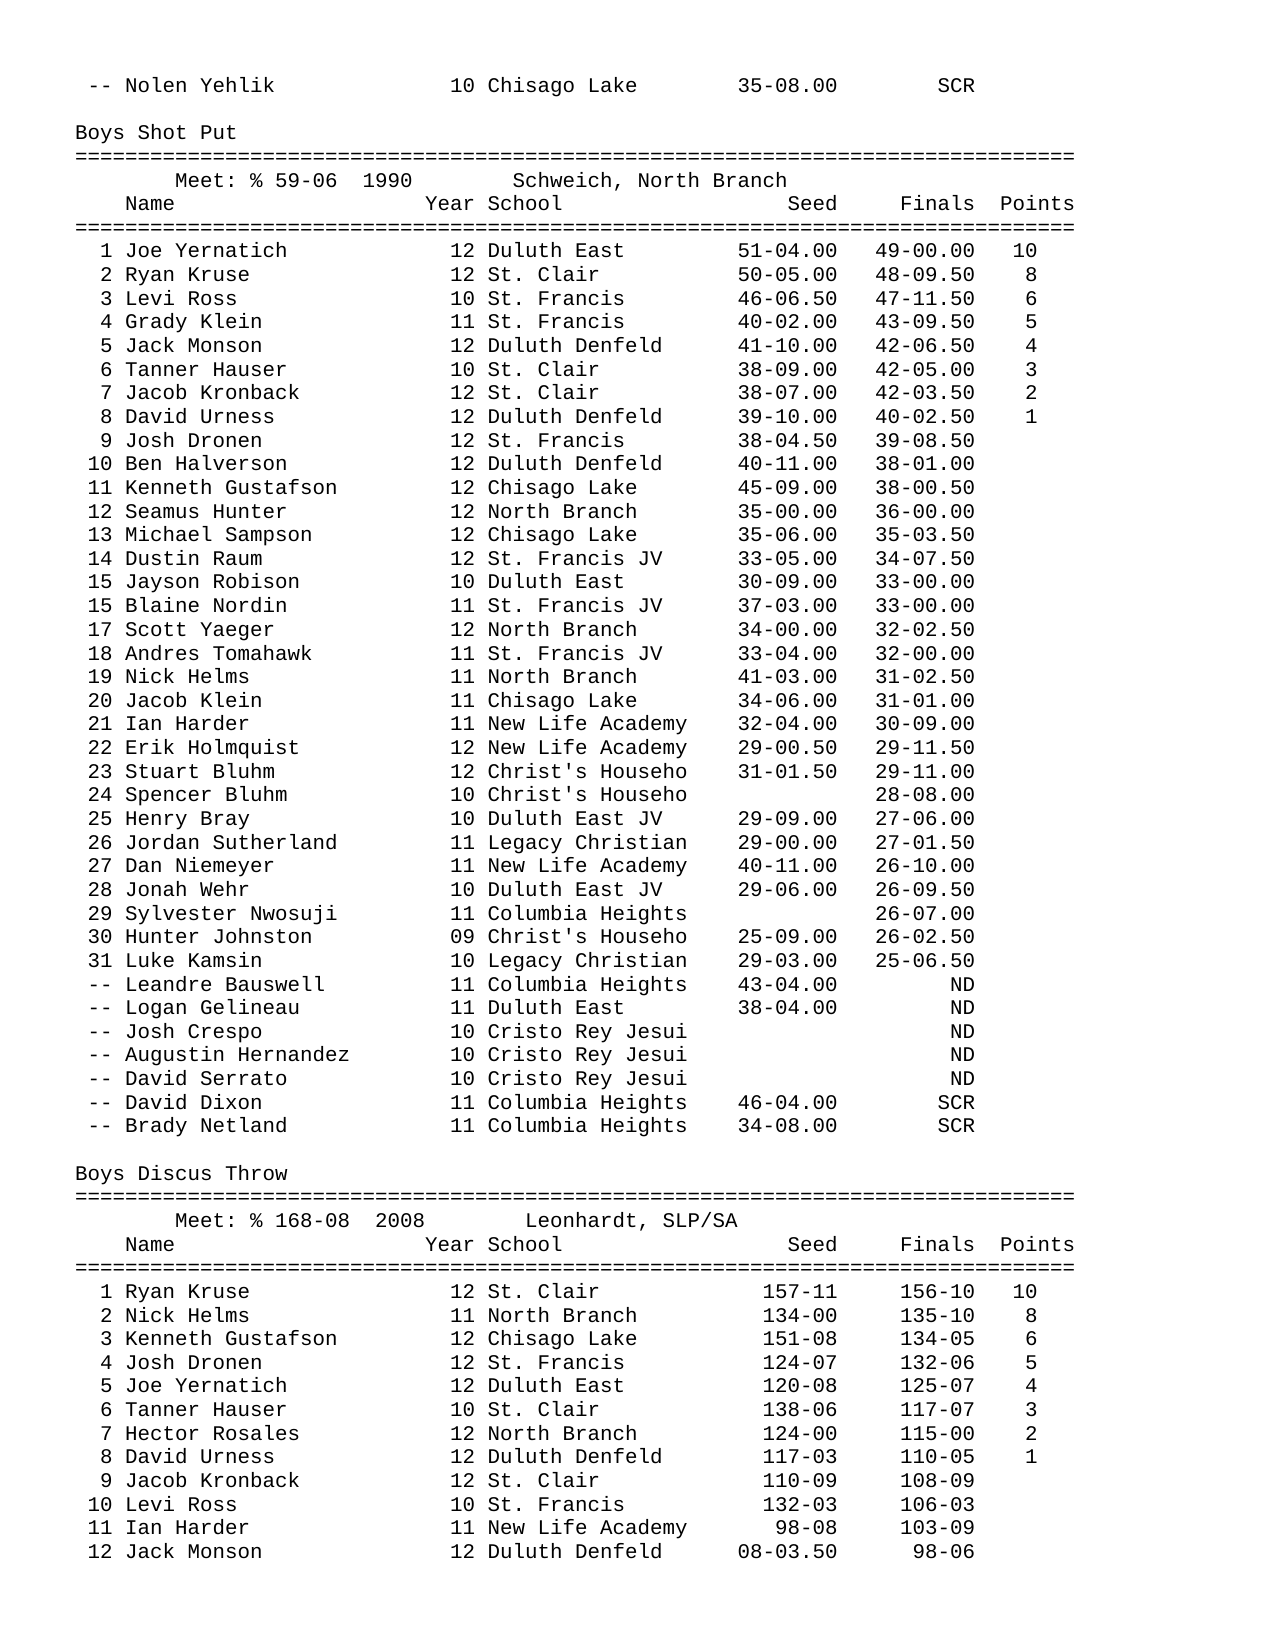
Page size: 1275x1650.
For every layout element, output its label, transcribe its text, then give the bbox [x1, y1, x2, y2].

text 2 Nick Helms 11 North Branch 134-00 135-10 8 [75, 1304, 1200, 1328]
text 13 Michael Sampson 12 Chisago Lake 35-06.00 35-03.50 [75, 524, 1200, 548]
text Meet: % 168-08 2008 Leonhardt, SLP/SA [75, 1210, 1200, 1234]
text 4 Josh Dronen 12 St. Francis 124-07 132-06 5 [75, 1352, 1200, 1376]
text 12 Jack Monson 12 Duluth Denfeld 08-03.50 98-06 [75, 1541, 1200, 1565]
text 20 Jacob Klein 11 Chisago Lake 34-06.00 31-01.00 [75, 690, 1200, 713]
text 18 Andres Tomahawk 11 St. Francis JV 33-04.00 32-00.00 [75, 642, 1200, 666]
text -- Leandre Bauswell 11 Columbia Heights 43-04.00 ND [75, 973, 1200, 997]
text Meet: % 59-06 1990 Schweich, North Branch [75, 169, 1200, 193]
text 14 Dustin Raum 12 St. Francis JV 33-05.00 34-07.50 [75, 548, 1200, 572]
text 29 Sylvester Nwosuji 11 Columbia Heights 26-07.00 [75, 903, 1200, 926]
text -- Nolen Yehlik 10 Chisago Lake 35-08.00 SCR [75, 75, 1200, 99]
text 6 Tanner Hauser 10 St. Clair 138-06 117-07 3 [75, 1399, 1200, 1423]
text 22 Erik Holmquist 12 New Life Academy 29-00.50 29-11.50 [75, 737, 1200, 761]
text 10 Ben Halverson 12 Duluth Denfeld 40-11.00 38-01.00 [75, 453, 1200, 477]
text 8 David Urness 12 Duluth Denfeld 117-03 110-05 1 [75, 1446, 1200, 1470]
text Boys Discus Throw [75, 1163, 1200, 1186]
text 9 Jacob Kronback 12 St. Clair 110-09 108-09 [75, 1470, 1200, 1494]
text 15 Blaine Nordin 11 St. Francis JV 37-03.00 33-00.00 [75, 595, 1200, 619]
text 8 David Urness 12 Duluth Denfeld 39-10.00 40-02.50 1 [75, 406, 1200, 430]
text 19 Nick Helms 11 North Branch 41-03.00 31-02.50 [75, 666, 1200, 690]
text -- Logan Gelineau 11 Duluth East 38-04.00 ND [75, 997, 1200, 1021]
text 21 Ian Harder 11 New Life Academy 32-04.00 30-09.00 [75, 713, 1200, 737]
text 10 Levi Ross 10 St. Francis 132-03 106-03 [75, 1494, 1200, 1517]
text 25 Henry Bray 10 Duluth East JV 29-09.00 27-06.00 [75, 808, 1200, 832]
text 11 Kenneth Gustafson 12 Chisago Lake 45-09.00 38-00.50 [75, 477, 1200, 501]
text 26 Jordan Sutherland 11 Legacy Christian 29-00.00 27-01.50 [75, 832, 1200, 855]
text 30 Hunter Johnston 09 Christ's Househo 25-09.00 26-02.50 [75, 926, 1200, 950]
text 31 Luke Kamsin 10 Legacy Christian 29-03.00 25-06.50 [75, 950, 1200, 973]
text -- Brady Netland 11 Columbia Heights 34-08.00 SCR [75, 1115, 1200, 1139]
text -- David Dixon 11 Columbia Heights 46-04.00 SCR [75, 1092, 1200, 1115]
text 2 Ryan Kruse 12 St. Clair 50-05.00 48-09.50 8 [75, 264, 1200, 288]
text 5 Jack Monson 12 Duluth Denfeld 41-10.00 42-06.50 4 [75, 335, 1200, 359]
text 9 Josh Dronen 12 St. Francis 38-04.50 39-08.50 [75, 430, 1200, 453]
text 28 Jonah Wehr 10 Duluth East JV 29-06.00 26-09.50 [75, 879, 1200, 903]
text ================================================================================ [75, 1257, 1200, 1281]
text 6 Tanner Hauser 10 St. Clair 38-09.00 42-05.00 3 [75, 359, 1200, 382]
text 17 Scott Yaeger 12 North Branch 34-00.00 32-02.50 [75, 619, 1200, 642]
text Name Year School Seed Finals Points [75, 193, 1200, 217]
text 3 Levi Ross 10 St. Francis 46-06.50 47-11.50 6 [75, 288, 1200, 311]
text Name Year School Seed Finals Points [75, 1234, 1200, 1257]
text 27 Dan Niemeyer 11 New Life Academy 40-11.00 26-10.00 [75, 855, 1200, 879]
text 24 Spencer Bluhm 10 Christ's Househo 28-08.00 [75, 784, 1200, 808]
text 7 Hector Rosales 12 North Branch 124-00 115-00 2 [75, 1423, 1200, 1446]
text ================================================================================ [75, 1186, 1200, 1210]
text -- Josh Crespo 10 Cristo Rey Jesui ND [75, 1021, 1200, 1044]
text 11 Ian Harder 11 New Life Academy 98-08 103-09 [75, 1517, 1200, 1541]
text 1 Joe Yernatich 12 Duluth East 51-04.00 49-00.00 10 [75, 241, 1200, 264]
text Boys Shot Put [75, 122, 1200, 146]
text 7 Jacob Kronback 12 St. Clair 38-07.00 42-03.50 2 [75, 382, 1200, 406]
text 3 Kenneth Gustafson 12 Chisago Lake 151-08 134-05 6 [75, 1328, 1200, 1352]
text 23 Stuart Bluhm 12 Christ's Househo 31-01.50 29-11.00 [75, 761, 1200, 784]
text 12 Seamus Hunter 12 North Branch 35-00.00 36-00.00 [75, 501, 1200, 524]
text 5 Joe Yernatich 12 Duluth East 120-08 125-07 4 [75, 1376, 1200, 1399]
text ================================================================================ [75, 146, 1200, 169]
text -- David Serrato 10 Cristo Rey Jesui ND [75, 1068, 1200, 1092]
text 4 Grady Klein 11 St. Francis 40-02.00 43-09.50 5 [75, 311, 1200, 335]
text ================================================================================ [75, 217, 1200, 241]
text 1 Ryan Kruse 12 St. Clair 157-11 156-10 10 [75, 1281, 1200, 1304]
text -- Augustin Hernandez 10 Cristo Rey Jesui ND [75, 1044, 1200, 1068]
text 15 Jayson Robison 10 Duluth East 30-09.00 33-00.00 [75, 572, 1200, 595]
